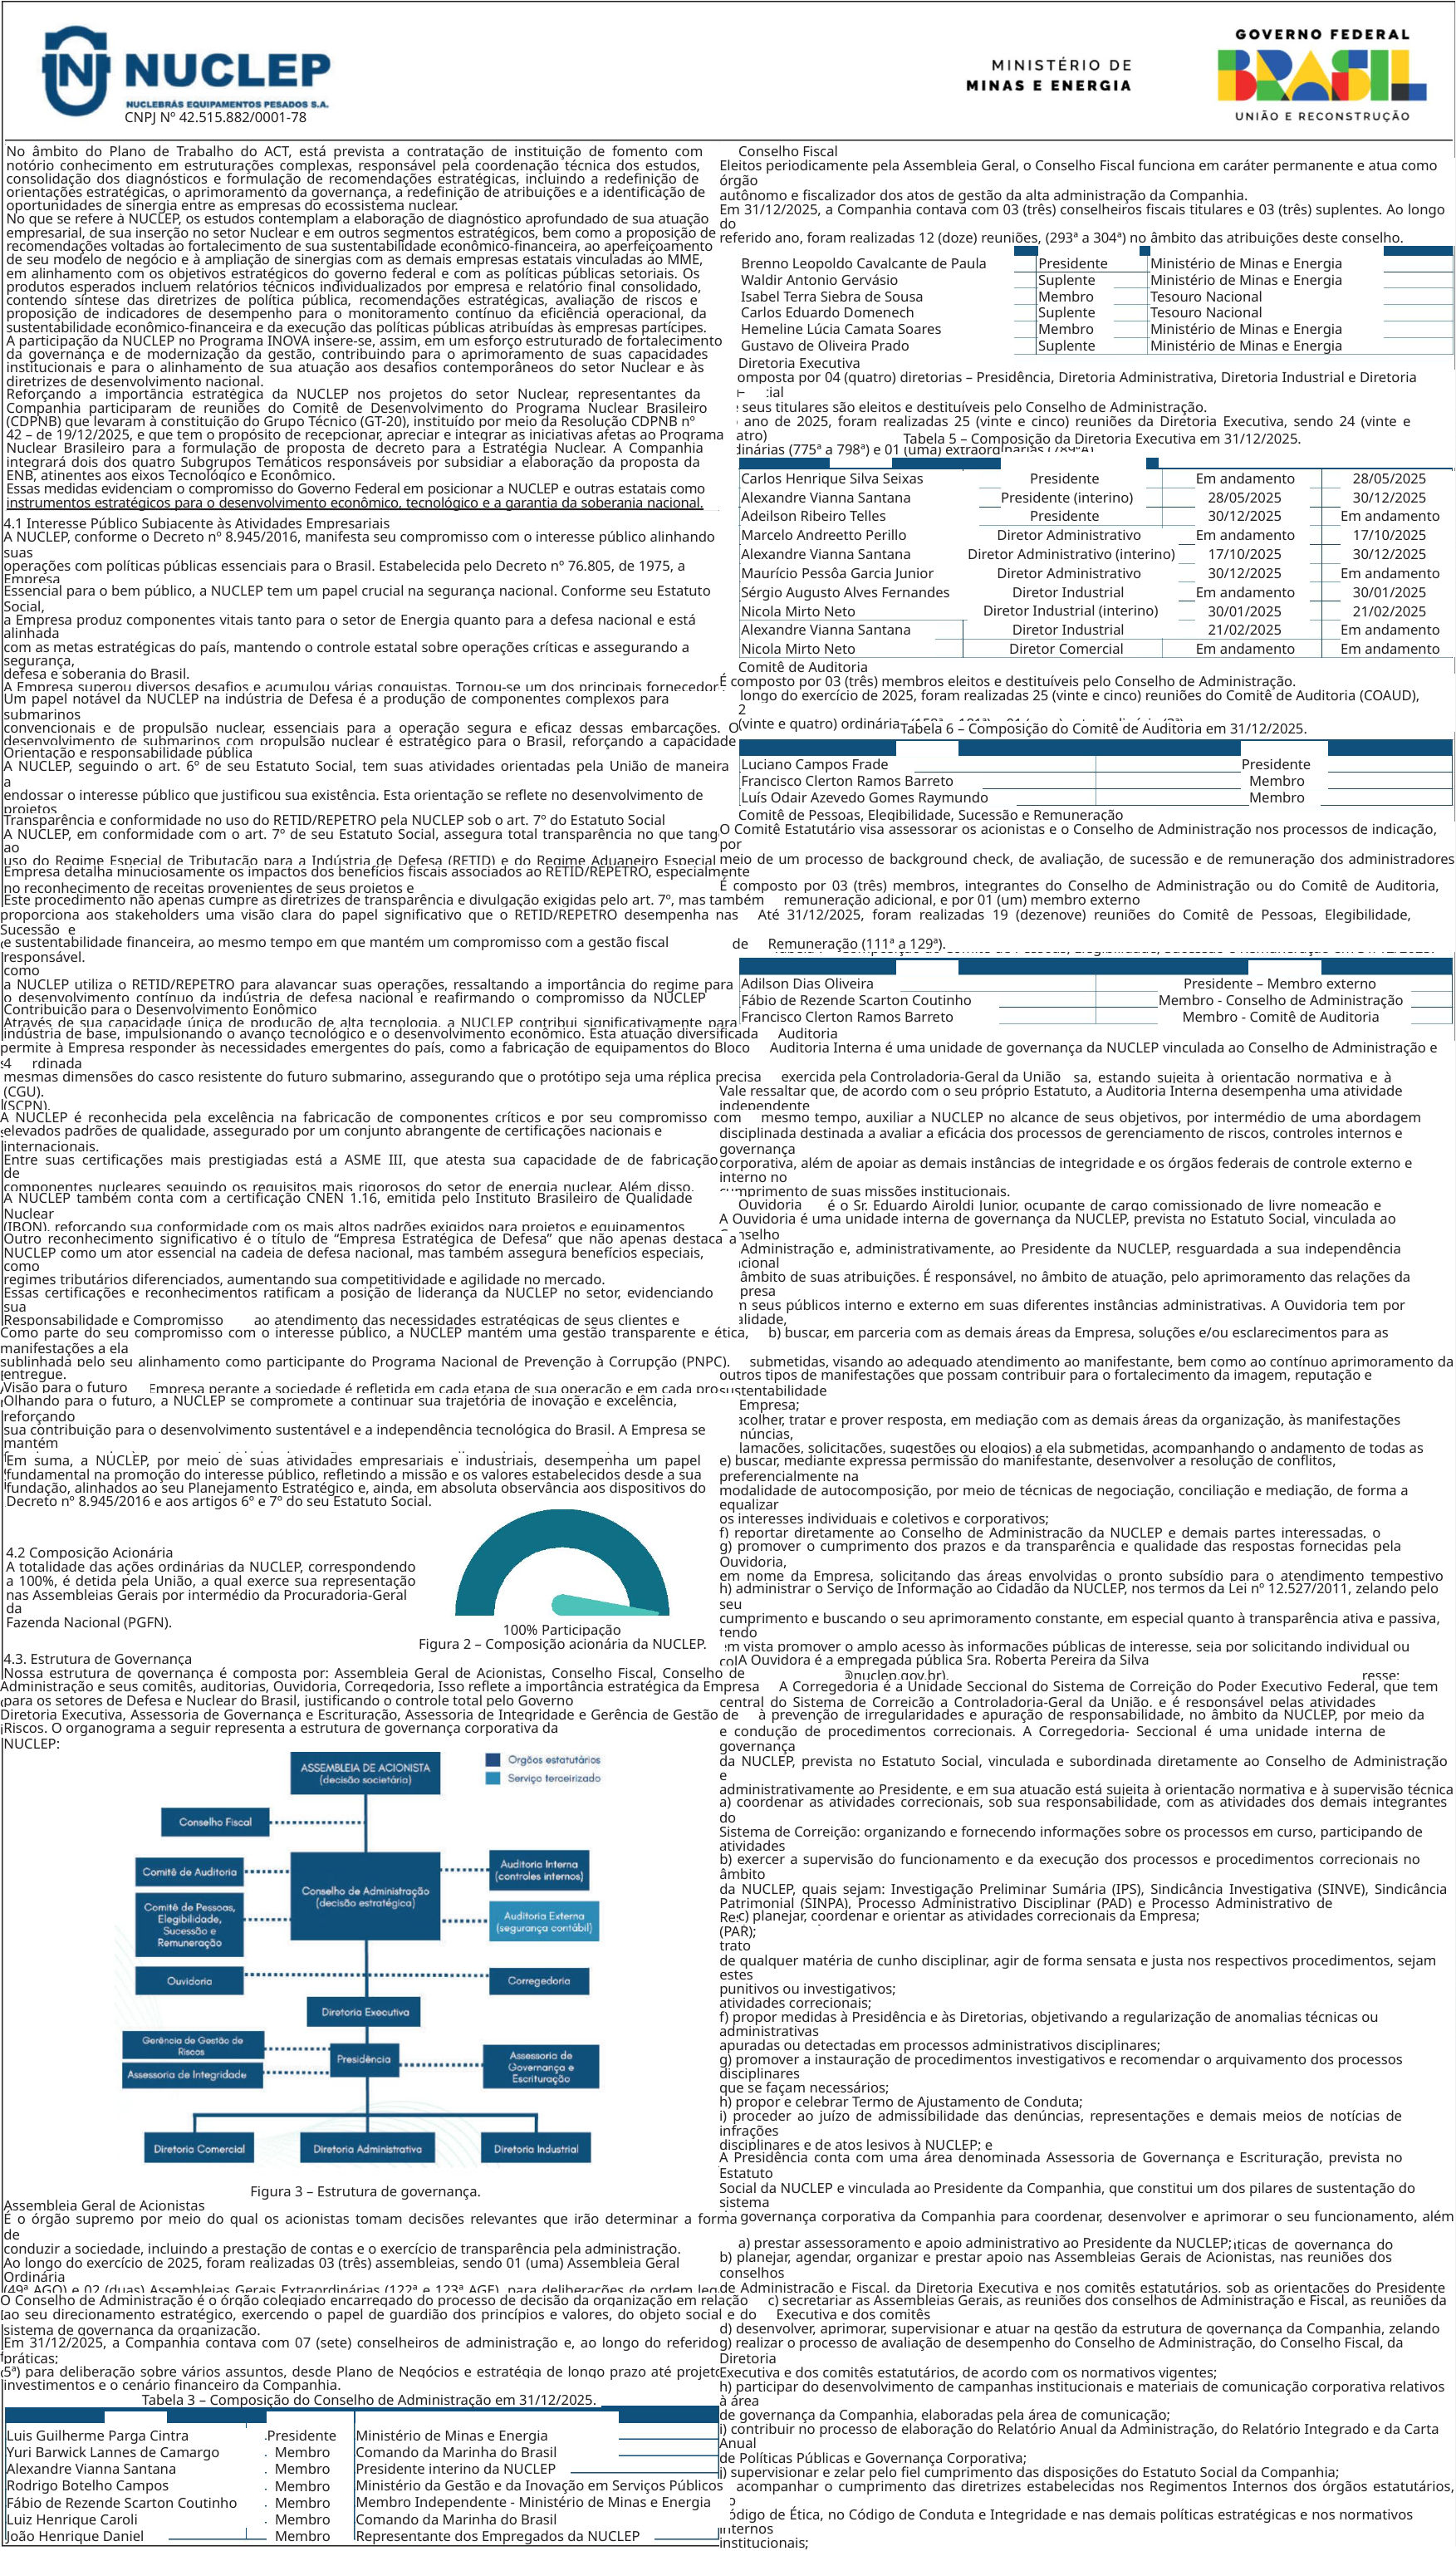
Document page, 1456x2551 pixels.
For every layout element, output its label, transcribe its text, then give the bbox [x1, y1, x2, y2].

text i) proceder ao juízo de admissibilidade das denúncias, representações e demais meios de notícias de infrações [719, 2110, 1455, 2138]
text Essas certiﬁcações e reconhecimentos ratiﬁcam a posição de liderança da NUCLEP no setor, evidenciando sua [3, 1288, 739, 1314]
text ordinárias (775ª a 798ª) e 01 (uma) extraordinárias (789ªA). [1092, 444, 1455, 458]
text 2 – de 19/12/2025, e que tem o propósito de recepcionar, apreciar e integrar as iniciativas afetas ao Programa [14, 428, 736, 441]
text proporciona aos stakeholders uma visão clara do papel signiﬁcativo que o RETID/REPETRO desempenha nas Até 31/12/2025, foram realizadas 19 (dezenove) reuniões do Comitê de Pessoas, Elegibilidade, Sucessão e [0, 907, 1455, 938]
text b) planejar, agendar, organizar e prestar apoio nas Assembleias Gerais de Acionistas, nas reuniões dos conselhos [719, 2250, 1455, 2281]
text Suplente [1038, 272, 1114, 288]
text Luís Odair Azevedo Gomes Raymundo [741, 791, 1017, 806]
text com as metas estratégicas do país, mantendo o controle estatal sobre operações críticas e assegurando a segurança, [3, 641, 739, 669]
text Membro [1249, 774, 1328, 790]
text instrumentos estratégicos para o desenvolvimento econômico, tecnológico e a garantia da soberania nacional. [6, 497, 736, 510]
text Tabela 5 – Composição da Diretoria Executiva em 31/12/2025. [903, 431, 1309, 447]
text NOME [830, 458, 892, 468]
text A participação da NUCLEP no Programa INOVA insere-se, assim, em um esforço estruturado de fortalecimento [6, 335, 737, 348]
text 30/12/2025 [1353, 490, 1455, 506]
text NUCLEP como um ator essencial na cadeia de defesa nacional, mas também assegura benefícios especiais, como [3, 1247, 739, 1274]
text Em 31/12/2025, a Companhia contava com 07 (sete) conselheiros de administração e, ao longo do referido ano, sua constante atualização com a adoção das melhores práticas; [3, 2336, 719, 2364]
text Ao longo do exercício de 2025, foram realizadas 25 (vinte e cinco) reuniões do Comitê de Auditoria (COAUD), sendo [719, 689, 1455, 718]
text a) coordenar as atividades correcionais, sob sua responsabilidade, com as atividades dos demais integrantes do [719, 1795, 1455, 1826]
text Diretor Industrial (interino) [983, 604, 1179, 620]
text e seus titulares são eleitos e destituíveis pelo Conselho de Administração. [737, 400, 1455, 415]
text Suplente [1038, 339, 1114, 354]
text É composto por 03 (três) membros, integrantes do Conselho de Administração ou do Comitê de Auditoria, sem [719, 879, 1455, 907]
text Luiz Henrique Caroli [7, 2512, 265, 2528]
text Alexandre Vianna Santana [7, 2462, 265, 2477]
text cumprimento e buscando o seu aprimoramento constante, em especial quanto à transparência ativa e passiva, tendo [719, 1612, 1455, 1641]
text Hemeline Lúcia Camata Soares [741, 322, 1014, 338]
text Um papel notável da NUCLEP na indústria de Defesa é a produção de componentes complexos para submarinos [3, 691, 739, 723]
text A NUCLEP também conta com a certiﬁcação CNEN 1.16, emitida pelo Instituto Brasileiro de Qualidade Nuclear [3, 1191, 739, 1222]
text Yuri Barwick Lannes de Camargo [7, 2446, 265, 2460]
text A NUCLEP, em conformidade com o art. 7º de seu Estatuto Social, assegura total transparência no que tange ao [3, 828, 719, 856]
text É composta por 04 (quatro) diretorias – Presidência, Diretoria Administrativa, Diretoria Industrial e Diretoria Comercial [737, 370, 1455, 400]
text Como parte do seu compromisso com o interesse público, a NUCLEP mantém uma gestão transparente e ética, b) buscar, em parceria com as demais áreas da Empresa, soluções e/ou esclarecimentos para as manifestações a ela [0, 1326, 1455, 1356]
text k) acompanhar o cumprimento das diretrizes estabelecidas nos Regimentos Internos dos órgãos estatutários, no [730, 2480, 1455, 2508]
text Diretor Administrativo (interino) [968, 547, 1179, 562]
text Membro [275, 2529, 354, 2544]
text g) realizar o processo de avaliação de desempenho do Conselho de Administração, do Conselho Fiscal, da Diretoria [719, 2335, 1455, 2367]
text em vista promover o amplo acesso às informações públicas de interesse, seja por solicitando individual ou coletivo; e [719, 1641, 1455, 1669]
text contendo síntese das diretrizes de política pública, recomendações estratégicas, avaliação de riscos e [6, 294, 737, 308]
text cumprimento de suas missões institucionais. [719, 1185, 1455, 1199]
text REPRESENTANTE [1241, 246, 1384, 255]
text A NUCLEP é reconhecida pela excelência na fabricação de componentes críticos e por seu compromisso com mesmo tempo, auxiliar a NUCLEP no alcance de seus objetivos, por intermédio de uma abordagem sistemática e [0, 1110, 1455, 1141]
text Conselho Fiscal [738, 144, 865, 158]
text Ministério da Gestão e da Inovação em Serviços Públicos [355, 2479, 730, 2494]
text f) propor medidas à Presidência e às Diretorias, objetivando a regularização de anomalias técnicas ou administrativas [719, 2011, 1455, 2039]
text CARGO [1067, 246, 1140, 255]
text Alexandre Vianna Santana [741, 547, 968, 562]
text central do Sistema de Correição a Controladoria-Geral da União, e é responsável pelas atividades relacionadas [719, 1695, 1455, 1707]
text 17/10/2025 [1353, 528, 1455, 543]
text Em andamento [1195, 528, 1310, 543]
text Maurício Pessôa Garcia Junior [741, 566, 968, 581]
text em nome da Empresa, solicitando das áreas envolvidas o pronto subsídio para o atendimento tempestivo das [719, 1570, 1455, 1582]
text Decreto nº 8.945/2016 e aos artigos 6º e 7º do seu Estatuto Social. [6, 1496, 719, 1509]
text 17/10/2025 [1208, 547, 1310, 562]
text Ministério de Minas e Energia [1150, 339, 1384, 354]
text 30/01/2025 [1208, 604, 1310, 620]
text Fábio de Rezende Scarton Coutinho [7, 2495, 265, 2511]
text (PAR); [719, 1926, 1455, 1940]
text sistema de governança da organização. [3, 2323, 270, 2336]
text Marcelo Andreetto Perillo [741, 528, 968, 543]
text 4 [6, 1555, 13, 1559]
text É o órgão supremo por meio do qual os acionistas tomam decisões relevantes que irão determinar a forma de [3, 2212, 739, 2243]
text Alexandre Vianna Santana [741, 623, 935, 638]
text (CDPNB) que levaram à constituição do Grupo Técnico (GT-20), instituído por meio da Resolução CDPNB nº [58, 416, 362, 428]
text Nossa estrutura de governança é composta por: Assembleia Geral de Acionistas, Conselho Fiscal, Conselho de Corregedoria [3, 1666, 846, 1680]
text em alinhamento com os objetivos estratégicos do governo federal e com as políticas públicas setoriais. Os [6, 267, 737, 281]
text 2 [738, 703, 767, 718]
text Patrimonial (SINPA), Processo Administrativo Disciplinar (PAD) e Processo Administrativo de Responsabilização [719, 1897, 1455, 1926]
text dedicação à qualidade, à segurança e ao atendimento das necessidades estratégicas de seus clientes e mercados [251, 1314, 739, 1326]
text Membro [275, 2495, 354, 2511]
text orientações estratégicas, o aprimoramento da governança, a redeﬁnição de atribuições e a identiﬁcação de [6, 186, 719, 200]
text Membro Independente - Ministério de Minas e Energia [355, 2495, 730, 2511]
text g) promover o cumprimento dos prazos e da transparência e qualidade das respostas fornecidas pela Ouvidoria, [719, 1538, 1455, 1570]
text d) desenvolver, aprimorar, supervisionar e atuar na gestão da estrutura de governança da Companhia, zelando pela [719, 2322, 1455, 2335]
text conduzir a sociedade, incluindo a prestação de contas e o exercício de transparência pela administração. [3, 2243, 738, 2257]
text Empresa detalha minuciosamente os impactos dos benefícios ﬁscais associados ao RETID/REPETRO, especialmente pessoas. [3, 865, 815, 893]
text de governança corporativa da Companhia para coordenar, desenvolver e aprimorar o seu funcionamento, além de [727, 2210, 1455, 2239]
text d) acolher, tratar e prover resposta, em mediação com as demais áreas da organização, às manifestações (denúncias, [739, 1413, 1455, 1441]
text Membro [1038, 289, 1114, 305]
text h) participar do desenvolvimento de campanhas institucionais e materiais de comunicação corporativa relativos à área [719, 2381, 1455, 2409]
text Membro [275, 2446, 354, 2460]
text Orientação e responsabilidade pública [3, 745, 278, 759]
text Membro - Conselho de Administração [1158, 993, 1411, 1008]
text Figura 2 – Composição acionária da NUCLEP. [419, 1636, 725, 1652]
text ao seu direcionamento estratégico, exercendo o papel de guardião dos princípios e valores, do objeto social e do Executiva e dos comitês estatutários; [3, 2307, 988, 2336]
text Em suma, a NUCLEP, por meio de suas atividades empresariais e industriais, desempenha um papel [6, 1453, 737, 1469]
text Em andamento [1195, 585, 1310, 601]
text no reconhecimento de receitas provenientes de seus projetos e contratos. [3, 881, 478, 893]
text elevados padrões de qualidade, assegurado por um conjunto abrangente de certiﬁcações nacionais e internacionais. [3, 1123, 739, 1155]
text Sistema de Correição: organizando e fornecendo informações sobre os processos em curso, participando de atividades [719, 1826, 1455, 1852]
text Nicola Mirto Neto [741, 641, 935, 657]
text Entre suas certiﬁcações mais prestigiadas está a ASME III, que atesta sua capacidade de de fabricação de [3, 1155, 719, 1181]
text 30/12/2025 [1353, 547, 1455, 562]
text Comitê de Auditoria [738, 660, 890, 674]
text É composto por 03 (três) membros eleitos e destituíveis pelo Conselho de Administração. [719, 674, 1455, 689]
text 30/12/2025 [1208, 509, 1310, 525]
text Diretor Industrial [1012, 623, 1179, 638]
text investimentos e o cenário ﬁnanceiro da Companhia. [3, 2378, 601, 2394]
text 21/02/2025 [1353, 604, 1455, 620]
text Presidente (interino) [1001, 490, 1146, 506]
text recomendações voltadas ao fortalecimento de sua sustentabilidade econômico-ﬁnanceira, ao aperfeiçoamento [6, 240, 737, 254]
text CARGO [1248, 960, 1321, 975]
text No âmbito do Plano de Trabalho do ACT, está prevista a contratação de instituição de fomento com [6, 144, 737, 159]
text da Empresa; [739, 1399, 1455, 1413]
text Carlos Henrique Silva Seixas [741, 471, 979, 487]
text Ao longo do exercício de 2025, foram realizadas 03 (três) assembleias, sendo 01 (uma) Assembleia Geral Ordinária [3, 2257, 719, 2284]
text Membro [1249, 791, 1321, 806]
text Diretor Industrial [1012, 585, 1179, 601]
text .2 Composição Acionária [13, 1546, 200, 1559]
text d) construir o juízo de pertinência que implique a imprescindibilidade da instauração da sede correcional e, no trato [719, 1940, 1455, 1954]
text 28/05/2025 [1353, 471, 1455, 487]
text 28/05/2025 [1208, 490, 1310, 506]
text Carlos Eduardo Domenech [741, 306, 1014, 321]
text Em andamento [1341, 566, 1455, 581]
text integrará dois dos quatro Subgrupos Temáticos responsáveis por subsidiar a elaboração da proposta da [6, 456, 737, 470]
text j) supervisionar e zelar pelo ﬁel cumprimento das disposições do Estatuto Social da Companhia; [719, 2465, 1455, 2480]
text (CDPNB) que levaram à constituição do Grupo Técnico (GT-20), instituído por meio da Resolução CDPNB nº [404, 416, 737, 429]
text produtos esperados incluem relatórios técnicos individualizados por empresa e relatório ﬁnal consolidado, [6, 281, 737, 294]
text Em 31/12/2025, a Companhia contava com 03 (três) conselheiros ﬁscais titulares e 03 (três) suplentes. Ao longo do [719, 204, 1455, 232]
text no âmbito de suas atribuições. É responsável, no âmbito de atuação, pelo aprimoramento das relações da Empresa [739, 1271, 1455, 1299]
text A Ouvidoria é uma unidade interna de governança da NUCLEP, prevista no Estatuto Social, vinculada ao Conselho [719, 1211, 1455, 1243]
text Diretoria Executiva [738, 356, 1014, 370]
text CARGO [274, 2411, 354, 2427]
text REPRESENTANTE [475, 2411, 619, 2427]
text ª) para deliberação sobre vários assuntos, desde Plano de Negócios e estratégia de longo prazo até projetos de Companhia, sempre que julgar necessário; [11, 2364, 719, 2395]
text CNPJ Nº 42.515.882/0001-78 [125, 110, 329, 125]
text 30/12/2025 [1208, 566, 1310, 581]
text Administração e seus comitês, auditorias, Ouvidoria, Corregedoria, Isso reﬂete a importância estratégica da Empresa A Corregedoria é a Unidade Seccional do Sistema de Correição do Poder Executivo Federal, que tem como órgão [0, 1680, 1455, 1707]
text Em andamento [1341, 509, 1455, 525]
text Membro - Comitê de Auditoria [1182, 1009, 1411, 1025]
text os interesses individuais e coletivos e corporativos; [719, 1513, 1455, 1527]
text A NUCLEP, conforme o Decreto nº 8.945/2016, manifesta seu compromisso com o interesse público alinhando suas [3, 529, 739, 561]
text Fazenda Nacional (PGFN). [6, 1616, 423, 1631]
text de Políticas Públicas e Governança Corporativa; [719, 2451, 1455, 2465]
text indústria de base, impulsionando o avanço tecnológico e o desenvolvimento econômico. Esta atuação diversiﬁcada Auditoria Interna [3, 1027, 870, 1041]
text entregue. [3, 1366, 150, 1382]
text Assembleia Geral de Acionistas [3, 2198, 234, 2212]
text convencionais e de propulsão nuclear, essenciais para a operação segura e eﬁcaz dessas embarcações. O [3, 723, 739, 736]
text institucionais e para o alinhamento de sua atuação aos desaﬁos contemporâneos do setor Nuclear e às [6, 362, 737, 375]
text O Auditor Geral é o Sr. Eduardo Airoldi Junior, ocupante de cargo comissionado de livre nomeação e exoneração [824, 1199, 1455, 1211]
text Luciano Campos Frade [741, 758, 914, 773]
text Francisco Clerton Ramos Barreto [741, 1009, 999, 1025]
text Executiva e dos comitês estatutários, de acordo com os normativos vigentes; [719, 2367, 1455, 2381]
text Figura 3 – Estrutura de governança. [250, 2185, 493, 2200]
text Essencial para o bem público, a NUCLEP tem um papel crucial na segurança nacional. Conforme seu Estatuto Social, [3, 583, 739, 615]
text de seu modelo de negócio e à ampliação de sinergias com as demais empresas estatais vinculadas ao MME, [6, 254, 737, 267]
text Isabel Terra Siebra de Sousa [741, 289, 1014, 305]
text institucionais; [719, 2537, 1455, 2551]
text Transparência e conformidade no uso do RETID/REPETRO pela NUCLEP sob o art. 7º do Estatuto Social [3, 813, 739, 828]
text 4 [3, 516, 11, 525]
text a 100%, é detida pela União, a qual exerce sua representação [6, 1575, 423, 1589]
text a Empresa produz componentes vitais tanto para o setor de Energia quanto para a defesa nacional e está alinhada [3, 615, 739, 641]
text Representante dos Empregados da NUCLEP [355, 2529, 654, 2544]
text 00% Participação [510, 1622, 645, 1636]
text disciplinada destinada a avaliar a eﬁcácia dos processos de gerenciamento de riscos, controles internos e governança [719, 1126, 1455, 1157]
text 4 [6, 1546, 13, 1554]
text da NUCLEP, prevista no Estatuto Social, vinculada e subordinada diretamente ao Conselho de Administração e [719, 1754, 1455, 1783]
text (IBQN), reforçando sua conformidade com os mais altos padrões exigidos para projetos e equipamentos destinados [468, 1222, 719, 1231]
text c) planejar, coordenar e orientar as atividades correcionais da Empresa; [738, 1909, 1201, 1925]
text Presidente interino da NUCLEP [355, 2462, 571, 2477]
text Rodrigo Botelho Campos [7, 2479, 265, 2495]
text i) contribuir no processo de elaboração do Relatório Anual da Administração, do Relatório Integrado e da Carta Anual [719, 2423, 1455, 2451]
text 4 [6, 428, 14, 441]
text Olhando para o futuro, a NUCLEP se compromete a continuar sua trajetória de inovação e excelência, reforçando [3, 1393, 739, 1425]
text (49ª AGO) e 02 (duas) Assembleias Gerais Extraordinárias (122ª e 123ª AGE), para deliberações de ordem legal, [335, 2284, 547, 2293]
text para os setores de Defesa e Nuclear do Brasil, justiﬁcando o controle total pelo Governo Federal. [3, 1693, 620, 1707]
text de Administração e Fiscal, da Diretoria Executiva e nos comitês estatutários, sob as orientações do Presidente da [719, 2281, 1455, 2293]
text O Conselho de Administração é o órgão colegiado encarregado do processo de decisão da organização em relação c) secretariar as Assembleias Gerais, as reuniões dos conselhos de Administração e Fiscal, as reuniões da Diretoria [0, 2293, 1455, 2324]
text Presidente [1241, 758, 1328, 773]
text Em andamento [1341, 623, 1455, 638]
text Visão para o futuro [3, 1382, 150, 1393]
text Comando da Marinha do Brasil [355, 2512, 730, 2528]
text A totalidade das ações ordinárias da NUCLEP, correspondendo [6, 1559, 423, 1575]
text Adilson Dias Oliveira [741, 977, 900, 992]
text CARGO [1037, 452, 1146, 468]
text Comitê de Pessoas, Elegibilidade, Sucessão e Remuneração [738, 807, 1158, 822]
text Ouvidoria [738, 1197, 824, 1211]
text A Ouvidora é a empregada pública Sra. Roberta Pereira da Silva (roberta.pereira@nuclep.gov.br). [738, 1652, 1361, 1680]
text regimes tributários diferenciados, aumentando sua competitividade e agilidade no mercado. [3, 1274, 739, 1288]
text e sustentabilidade ﬁnanceira, ao mesmo tempo em que mantém um compromisso com a gestão ﬁscal responsável. [3, 935, 732, 965]
text Eleitos periodicamente pela Assembleia Geral, o Conselho Fiscal funciona em caráter permanente e atua como órgão [719, 158, 1455, 189]
text Suplente [1038, 306, 1114, 321]
text Ministério de Minas e Energia [1150, 256, 1384, 272]
text endossar o interesse público que justiﬁcou sua existência. Esta orientação se reﬂete no desenvolvimento de projetos [3, 790, 739, 813]
text atividades correcionais; [719, 1997, 1455, 2011]
text Sérgio Augusto Alves Fernandes [741, 585, 968, 601]
text desenvolvimento de submarinos com propulsão nuclear é estratégico para o Brasil, reforçando a capacidade de [160, 736, 739, 759]
text Ministério de Minas e Energia [1150, 272, 1384, 288]
text h) administrar o Serviço de Informação ao Cidadão da NUCLEP, nos termos da Lei nº 12.527/2011, zelando pelo seu [719, 1582, 1455, 1612]
text Nicola Mirto Neto [741, 604, 968, 620]
text com seus públicos interno e externo em suas diferentes instâncias administrativas. A Ouvidoria tem por ﬁnalidade, [739, 1299, 1455, 1326]
text Companhia participaram de reuniões do Comitê de Desenvolvimento do Programa Nuclear Brasileiro [6, 402, 737, 416]
text Em andamento [1341, 642, 1455, 657]
text Fábio de Rezende Scarton Coutinho [741, 993, 999, 1008]
text Ministério de Minas e Energia [355, 2428, 619, 2444]
text sublinhada pelo seu alinhamento como participante do Programa Nacional de Prevenção à Corrupção (PNPC). submetidas, visando ao adequado atendimento ao manifestante, bem como ao contínuo aprimoramento da Empresa; [723, 1356, 1455, 1368]
text operações da NUCLEP. A Empresa destaca como os benefícios ﬁscais inﬂuenciam positivamente a sua rentabilidade Remuneração (111ª a 129ª). [732, 938, 1455, 952]
text empresarial, de sua inserção no setor Nuclear e em outros segmentos estratégicos, bem como a proposição de [6, 227, 719, 240]
text aperfeiçoar o processo decisório da alta administração, segundo as boas práticas de governança do mercado e [1234, 2239, 1455, 2250]
text defesa e soberania do Brasil. [3, 669, 738, 682]
text reclamações, solicitações, sugestões ou elogios) a ela submetidas, acompanhando o andamento de todas as etapas, [739, 1441, 1455, 1454]
text da NUCLEP, quais sejam: Investigação Preliminar Sumária (IPS), Sindicância Investigativa (SINVE), Sindicância [719, 1883, 1455, 1897]
text No que se refere à NUCLEP, os estudos contemplam a elaboração de diagnóstico aprofundado de sua atuação [6, 213, 719, 227]
text Em andamento [1195, 641, 1310, 657]
text Reforçando a importância estratégica da NUCLEP nos projetos do setor Nuclear, representantes da [6, 389, 737, 402]
text sublinhada pelo seu alinhamento como participante do Programa Nacional de Prevenção à Corrupção (PNPC). submetidas, visando ao adequado atendimento ao manifestante, bem como ao contínuo aprimoramento da Empresa; [148, 1356, 724, 1383]
text a) prestar assessoramento e apoio administrativo ao Presidente da NUCLEP; [738, 2236, 1234, 2250]
text 4 [3, 1056, 32, 1069]
text Brenno Leopoldo Cavalcante de Paula [741, 256, 1014, 272]
text NOME [867, 246, 1014, 255]
text consolidação dos diagnósticos e formulação de recomendações estratégicas, incluindo a redeﬁnição de [6, 173, 719, 186]
text Comando da Marinha do Brasil [355, 2446, 619, 2460]
text Código de Ética, no Código de Conduta e Integridade e nas demais políticas estratégicas e nos normativos internos [719, 2508, 1455, 2537]
text administrativamente ao Presidente, e em sua atuação está sujeita à orientação normativa e à supervisão técnica da [719, 1783, 1455, 1795]
text fundação, alinhados ao seu Planejamento Estratégico e, ainda, em absoluta observância aos dispositivos do [6, 1482, 719, 1496]
text Presidente [1030, 509, 1146, 525]
text autônomo e ﬁscalizador dos atos de gestão da alta administração da Companhia. [719, 189, 1455, 204]
text Diretor Administrativo [997, 566, 1179, 581]
text sua contribuição para o desenvolvimento sustentável e a independência tecnológica do Brasil. A Empresa se mantém [3, 1425, 739, 1451]
text Este procedimento não apenas cumpre as diretrizes de transparência e divulgação exigidas pelo art. 7º, mas também remuneração adicional, e por 01 (um) membro externo remunerado. [3, 893, 1177, 907]
text sustentabilidade econômico-ﬁnanceira e da execução das políticas públicas atribuídas às empresas partícipes. [6, 321, 737, 335]
text NOME [896, 960, 958, 975]
text Responsabilidade e Compromisso [3, 1312, 251, 1326]
text Diretor Comercial [1009, 641, 1137, 657]
text disciplinares e de atos lesivos à NUCLEP; e [719, 2138, 1455, 2151]
text .1 Interesse Público Subjacente às Atividades Empresariais [11, 516, 424, 529]
text 4.3. Estrutura de Governança [3, 1651, 217, 1666]
text a NUCLEP utiliza o RETID/REPETRO para alavancar suas operações, ressaltando a importância do regime para [3, 979, 739, 993]
text Tabela 3 – Composição do Conselho de Administração em 31/12/2025. [142, 2394, 601, 2407]
text Social da NUCLEP e vinculada ao Presidente da Companhia, que constitui um dos pilares de sustentação do sistema [719, 2181, 1455, 2210]
text A Presidência conta com uma área denominada Assessoria de Governança e Escrituração, prevista no Estatuto [719, 2151, 1455, 2181]
text Essas medidas evidenciam o compromisso do Governo Federal em posicionar a NUCLEP e outras estatais como [6, 482, 736, 497]
text h) propor e celebrar Termo de Ajustamento de Conduta; [719, 2096, 1455, 2110]
text 4 (vinte e quatro) ordinárias (158ª a 181ª) e 01 (uma) extraordinária (3ª). [1121, 718, 1455, 732]
text Nuclear Brasileiro para a formulação de proposta de decreto para a Estratégia Nuclear. A Companhia [6, 441, 737, 456]
text modalidade de autocomposição, por meio de técnicas de negociação, conciliação e mediação, de forma a equalizar [719, 1484, 1455, 1513]
text fundamental na promoção do interesse público, reﬂetindo a missão e os valores estabelecidos desde a sua [6, 1469, 719, 1482]
text e condução de procedimentos correcionais. A Corregedoria- Seccional é uma unidade interna de governança [719, 1724, 1455, 1754]
text punitivos ou investigativos; [719, 1982, 1455, 1996]
text Waldir Antonio Gervásio [741, 272, 1014, 288]
text referido ano, foram realizadas 12 (doze) reuniões, (293ª a 304ª) no âmbito das atribuições deste conselho. [719, 232, 1455, 246]
text Membro [275, 2512, 354, 2528]
text ordinárias (775ª a 798ª) e 01 (uma) extraordinárias (789ªA). [737, 444, 1001, 458]
text NOME [896, 741, 958, 757]
text 30/01/2025 [1353, 585, 1455, 601]
text Alexandre Vianna Santana [741, 490, 979, 506]
text Presidente [1030, 471, 1146, 487]
text de Administração e, administrativamente, ao Presidente da NUCLEP, resguardada a sua independência funcional [739, 1243, 1455, 1271]
text A NUCLEP, seguindo o art. 6º de seu Estatuto Social, tem suas atividades orientadas pela União de maneira a [3, 759, 739, 790]
text 21/02/2025 [1208, 623, 1310, 638]
text Membro [275, 2479, 354, 2495]
text Gustavo de Oliveira Prado [741, 339, 1014, 354]
text O Comitê Estatutário visa assessorar os acionistas e o Conselho de Administração nos processos de indicação, por [719, 822, 1455, 853]
text b) exercer a supervisão do funcionamento e da execução dos processos e procedimentos correcionais no âmbito [719, 1852, 1455, 1883]
text Membro [1038, 322, 1114, 338]
text Francisco Clerton Ramos Barreto [741, 774, 983, 790]
text operações com políticas públicas essenciais para o Brasil. Estabelecida pelo Decreto nº 76.805, de 1975, a Empresa [3, 561, 739, 583]
text Em andamento [1195, 471, 1310, 487]
text permite à Empresa responder às necessidades emergentes do país, como a fabricação de equipamentos do Bloco Auditoria Interna é uma unidade de governança da NUCLEP vinculada ao Conselho de Administração e subordinada [0, 1041, 1455, 1072]
text e) buscar, mediante expressa permissão do manifestante, desenvolver a resolução de conﬂitos, preferencialmente na [719, 1454, 1455, 1484]
text de governança da Companhia, elaboradas pela área de comunicação; [719, 2409, 1455, 2423]
text NOME [105, 2411, 167, 2427]
text Tesouro Nacional [1150, 306, 1384, 321]
text Através de sua capacidade única de produção de alta tecnologia, a NUCLEP contribui signiﬁcativamente para a [3, 1015, 739, 1027]
text componentes nucleares seguindo os requisitos mais rigorosos do setor de energia nuclear. Além disso, possui a [217, 1181, 431, 1191]
text 1 [502, 1622, 510, 1636]
text Este relato transparente garante que todas as partes interessadas estejam plenamente informadas sobre como [3, 952, 739, 979]
text Presidente [267, 2428, 354, 2444]
text João Henrique Daniel [7, 2529, 169, 2544]
text corporativa, além de apoiar as demais instâncias de integridade e os órgãos federais de controle externo e interno no [719, 1157, 1455, 1185]
text outros tipos de manifestações que possam contribuir para o fortalecimento da imagem, reputação e sustentabilidade [719, 1368, 1455, 1399]
text Adeilson Ribeiro Telles [741, 509, 979, 525]
text Luis Guilherme Parga Cintra [7, 2428, 265, 2444]
text g) promover a instauração de procedimentos investigativos e recomendar o arquivamento dos processos disciplinares [719, 2053, 1455, 2082]
text do que será utilizado no futuro Submarino de Propulsão Nuclear Brasileiro (SCPN). [3, 1100, 535, 1110]
text proposição de indicadores de desempenho para o monitoramento contínuo da eﬁciência operacional, da [6, 308, 737, 321]
text Contribuição para o Desenvolvimento Eonômico [3, 1002, 344, 1015]
text Presidente [1038, 256, 1140, 272]
text CARGO [1248, 741, 1328, 757]
text 5 [3, 2364, 11, 2378]
text que se façam necessários; [719, 2082, 1455, 2096]
text Diretor Administrativo [997, 528, 1179, 543]
text Outro reconhecimento signiﬁcativo é o título de “Empresa Estratégica de Defesa” que não apenas destaca a [3, 1231, 739, 1247]
text da governança e de modernização da gestão, contribuindo para o aprimoramento de suas capacidades [6, 348, 737, 362]
text nas Assembleias Gerais por intermédio da Procuradoria-Geral da [6, 1589, 423, 1616]
text notório conhecimento em estruturações complexas, responsável pela coordenação técnica dos estudos, [6, 159, 719, 173]
text 4 (vinte e quatro) ordinárias (158ª a 181ª) e 01 (uma) extraordinária (3ª). [739, 718, 1120, 732]
text ENB, atinentes aos eixos Tecnológico e Econômico. [6, 470, 737, 483]
text f) reportar diretamente ao Conselho de Administração da NUCLEP e demais partes interessadas, o recebimento [719, 1527, 1455, 1538]
text oportunidades de sinergia entre as empresas do ecossistema nuclear. [6, 200, 719, 213]
text Presidente – Membro externo [1184, 977, 1411, 992]
text de qualquer matéria de cunho disciplinar, agir de forma sensata e justa nos respectivos procedimentos, sejam estes [719, 1954, 1455, 1982]
text Riscos. O organograma a seguir representa a estrutura de governança corporativa da NUCLEP: [3, 1721, 615, 1752]
text 0, que estão relacionados ao reator nuclear e seus sistemas associados. O desenho desses componentes segue as administrativamente ao Presidente da Empresa, estando sujeita à orientação normativa e à supervisão técnica [1074, 1072, 1455, 1083]
text meio de um processo de background check, de avaliação, de sucessão e de remuneração dos administradores e [719, 853, 1455, 879]
text apuradas ou detectadas em processos administrativos disciplinares; [719, 2039, 1455, 2053]
text diretrizes de desenvolvimento nacional. [6, 375, 737, 389]
text INÍCIO DE MANDATO FIM DE MANDATO [1159, 452, 1455, 468]
text Membro [275, 2462, 354, 2478]
text mesmas dimensões do casco resistente do futuro submarino, assegurando que o protótipo seja uma réplica precisa exercida pela Controladoria-Geral da União (CGU). [3, 1069, 1074, 1100]
text Tabela 6 – Composição do Comitê de Auditoria em 31/12/2025. [900, 721, 1311, 737]
text Diretoria Executiva, Assessoria de Governança e Escrituração, Assessoria de Integridade e Gerência de Gestão de à prevenção de irregularidades e apuração de responsabilidade, no âmbito da NUCLEP, por meio da instauração [0, 1707, 1455, 1738]
text Ministério de Minas e Energia [1150, 322, 1384, 338]
text – [738, 384, 767, 400]
text No ano de 2025, foram realizadas 25 (vinte e cinco) reuniões da Diretoria Executiva, sendo 24 (vinte e quatro) [736, 415, 1455, 444]
text o desenvolvimento contínuo da indústria de defesa nacional e reaﬁrmando o compromisso da NUCLEP com a [328, 993, 739, 1015]
text Vale ressaltar que, de acordo com o seu próprio Estatuto, a Auditoria Interna desempenha uma atividade independente [719, 1083, 1455, 1110]
text Tesouro Nacional [1150, 289, 1384, 305]
